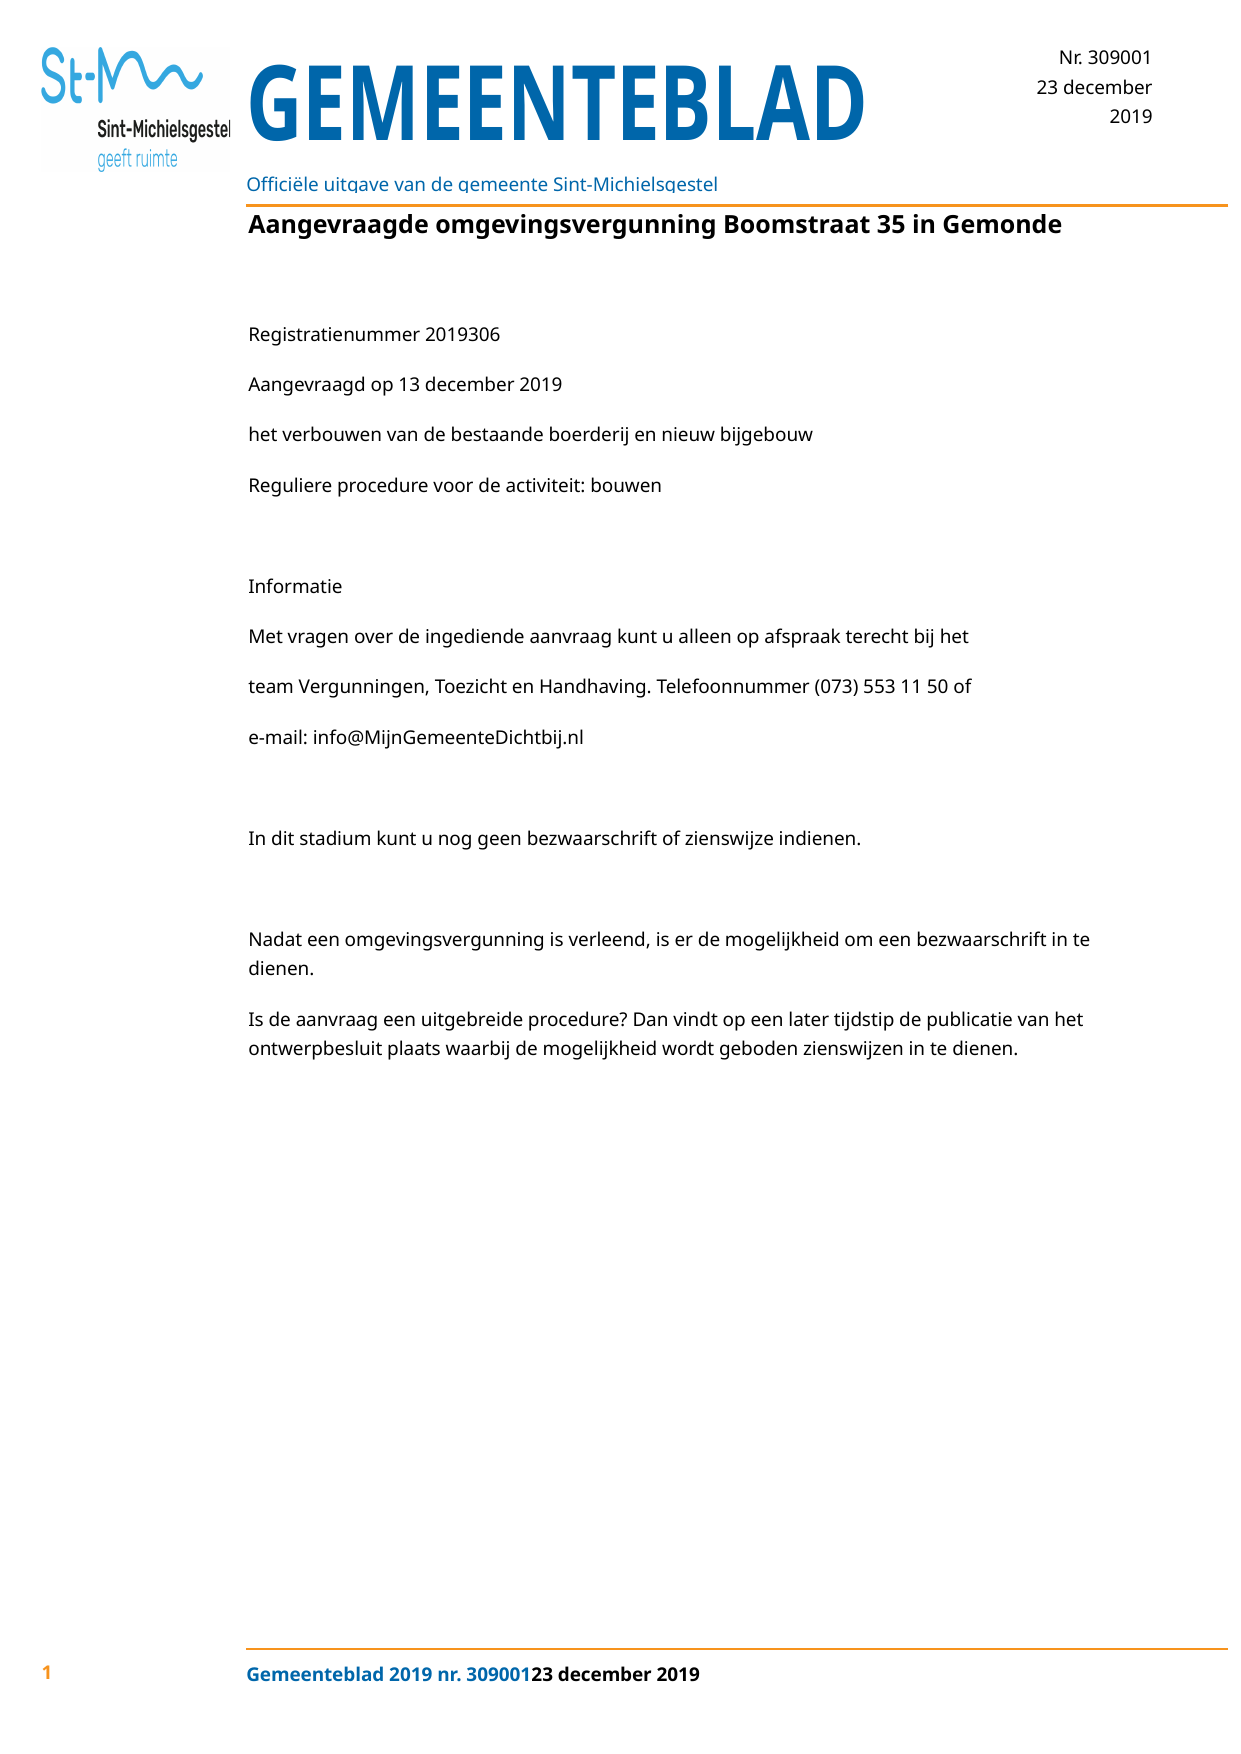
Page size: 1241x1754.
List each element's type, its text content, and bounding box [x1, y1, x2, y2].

text Nadat een omgevingsvergunning is verleend, is er de mogelijkheid om een bezwaarschrift in te dienen. [248, 926, 1152, 981]
text Registratienummer 2019306 [248, 321, 1152, 346]
picture [41, 47, 231, 172]
text Aangevraagde omgevingsvergunning Boomstraat 35 in Gemonde [248, 207, 1152, 241]
text Reguliere procedure voor de activiteit: bouwen [248, 472, 1152, 498]
text Informatie [248, 573, 1152, 598]
text team Vergunningen, Toezicht en Handhaving. Telefoonnummer (073) 553 11 50 of [248, 674, 1152, 699]
text Is de aanvraag een uitgebreide procedure? Dan vindt op een later tijdstip de publicatie van het ontwerpbesluit plaats waarbij de mogelijkheid wordt geboden zienswijzen in te dienen. [248, 1006, 1152, 1061]
text Met vragen over de ingediende aanvraag kunt u alleen op afspraak terecht bij het [248, 623, 1152, 649]
text In dit stadium kunt u nog geen bezwaarschrift of zienswijze indienen. [248, 825, 1152, 851]
text het verbouwen van de bestaande boerderij en nieuw bijgebouw [248, 422, 1152, 447]
text e-mail: info@MijnGemeenteDichtbij.nl [248, 724, 1152, 750]
text Aangevraagd op 13 december 2019 [248, 371, 1152, 397]
